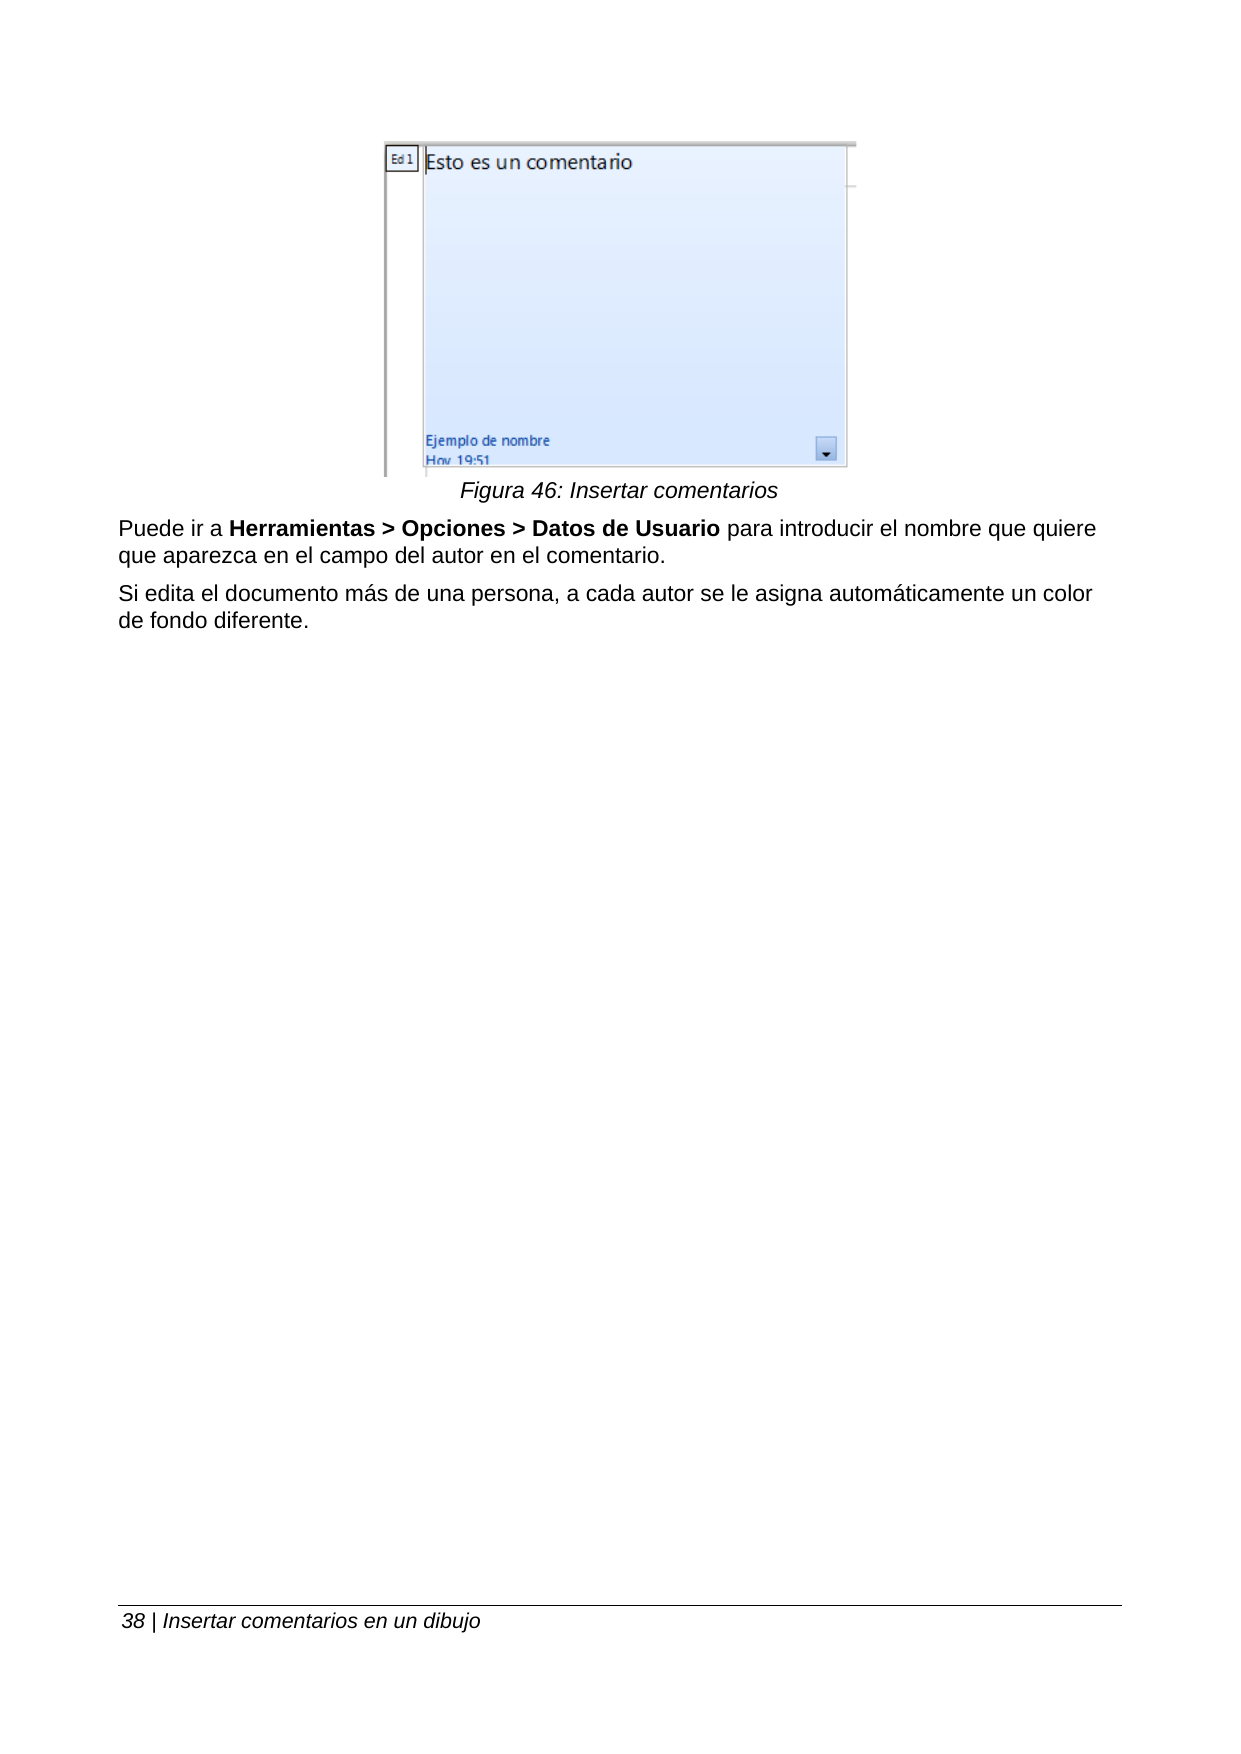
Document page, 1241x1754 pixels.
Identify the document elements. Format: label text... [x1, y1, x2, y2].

text Puede ir a Herramientas > Opciones > Datos de Usuario para introducir el nombre que quiere que aparezca en el campo del autor en el comentario. [118, 515, 1122, 568]
text Figura 46: Insertar comentarios [384, 477, 856, 503]
text Si edita el documento más de una persona, a cada autor se le asigna automáticamente un color de fondo diferente. [118, 580, 1122, 633]
picture [383, 141, 857, 477]
text [384, 118, 856, 141]
